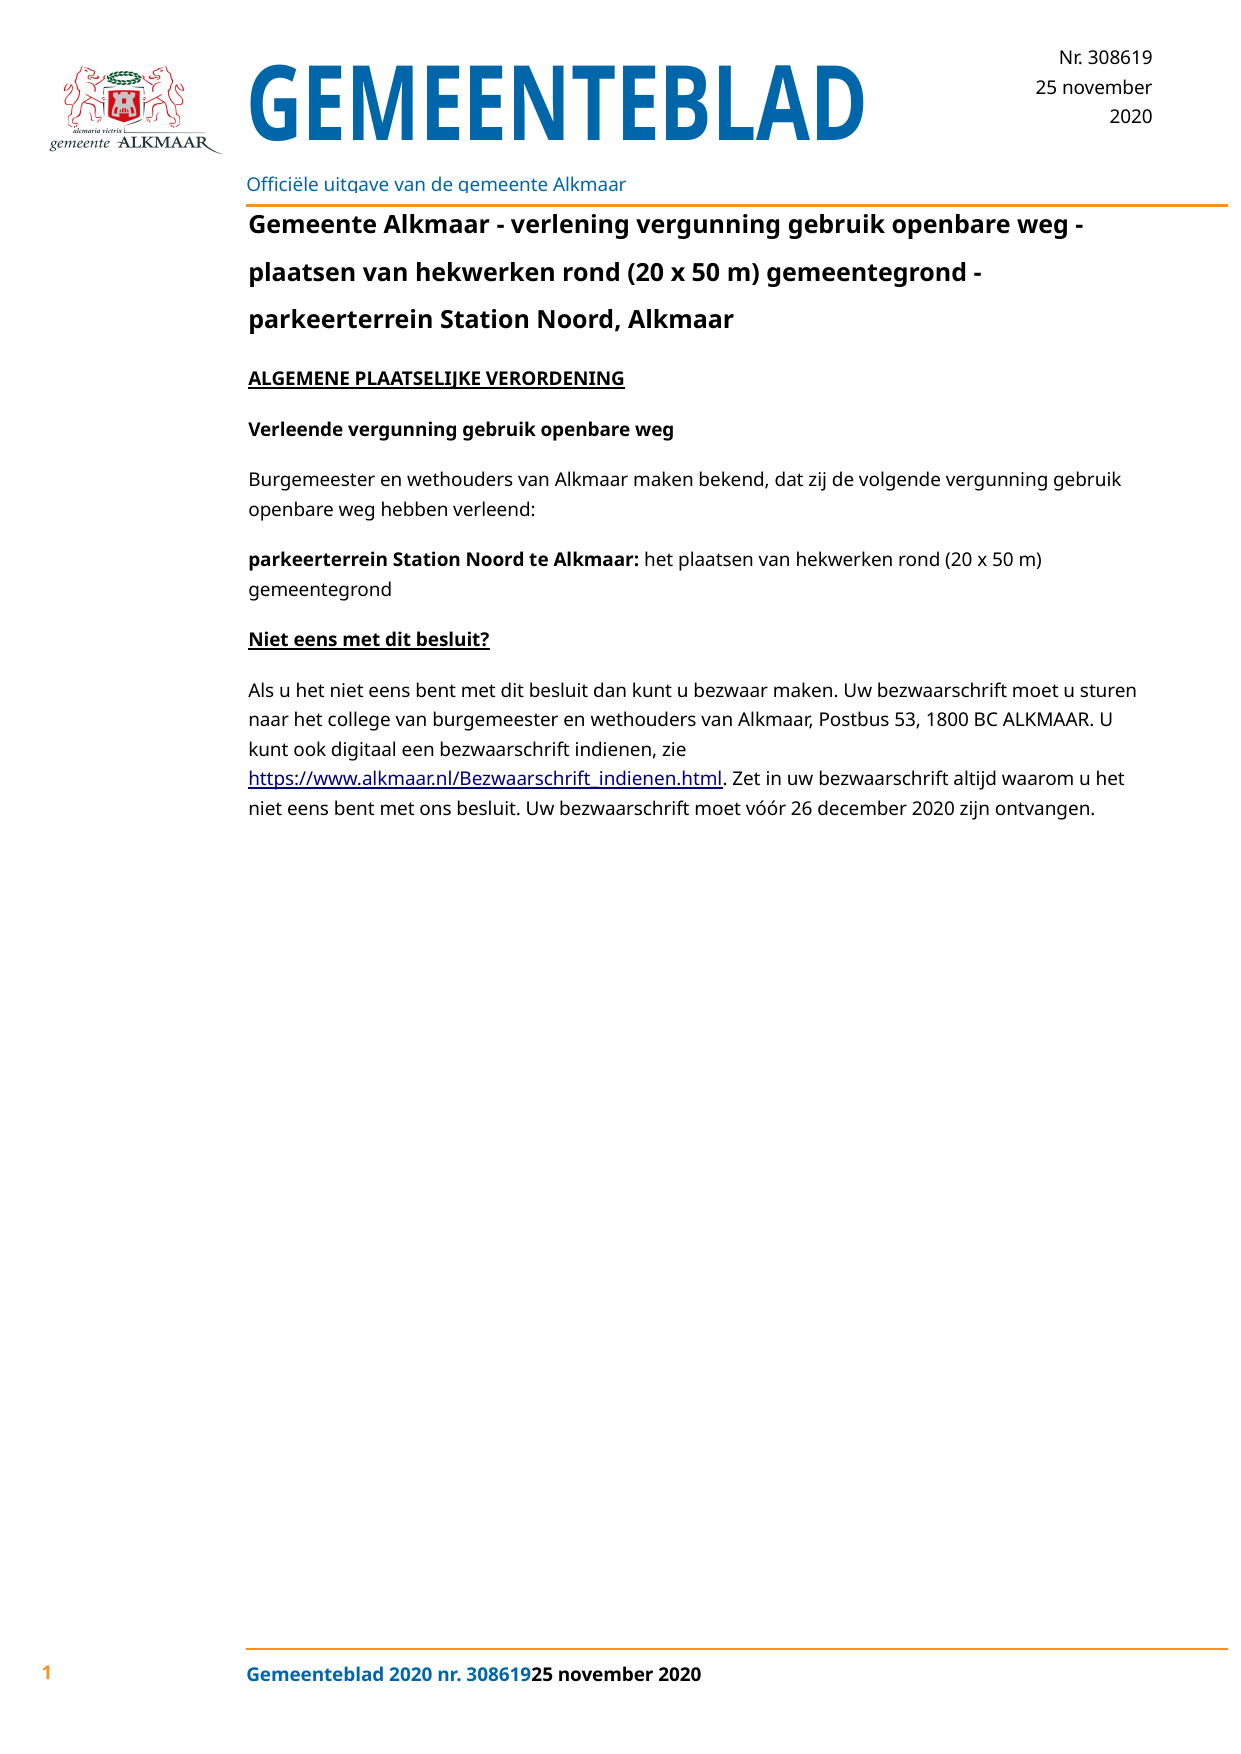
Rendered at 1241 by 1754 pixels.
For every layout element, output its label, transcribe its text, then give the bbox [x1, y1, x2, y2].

text Als u het niet eens bent met dit besluit dan kunt u bezwaar maken. Uw bezwaarschrift moet u sturen naar het college van burgemeester en wethouders van Alkmaar, Postbus 53, 1800 BC ALKMAAR. U kunt ook digitaal een bezwaarschrift indienen, zie https://www.alkmaar.nl/Bezwaarschrift_indienen.html. Zet in uw bezwaarschrift altijd waarom u het niet eens bent met ons besluit. Uw bezwaarschrift moet vóór 26 december 2020 zijn ontvangen. [248, 677, 1152, 821]
text ALGEMENE PLAATSELIJKE VERORDENING [248, 366, 1152, 391]
text Burgemeester en wethouders van Alkmaar maken bekend, dat zij de volgende vergunning gebruik openbare weg hebben verleend: [248, 466, 1152, 522]
text parkeerterrein Station Noord te Alkmaar: het plaatsen van hekwerken rond (20 x 50 m) gemeentegrond [248, 546, 1152, 602]
text Niet eens met dit besluit? [248, 626, 1152, 652]
text Verleende vergunning gebruik openbare weg [248, 416, 1152, 442]
picture [41, 47, 231, 172]
text Gemeente Alkmaar - verlening vergunning gebruik openbare weg - plaatsen van hekwerken rond (20 x 50 m) gemeentegrond - parkeerterrein Station Noord, Alkmaar [248, 207, 1152, 336]
